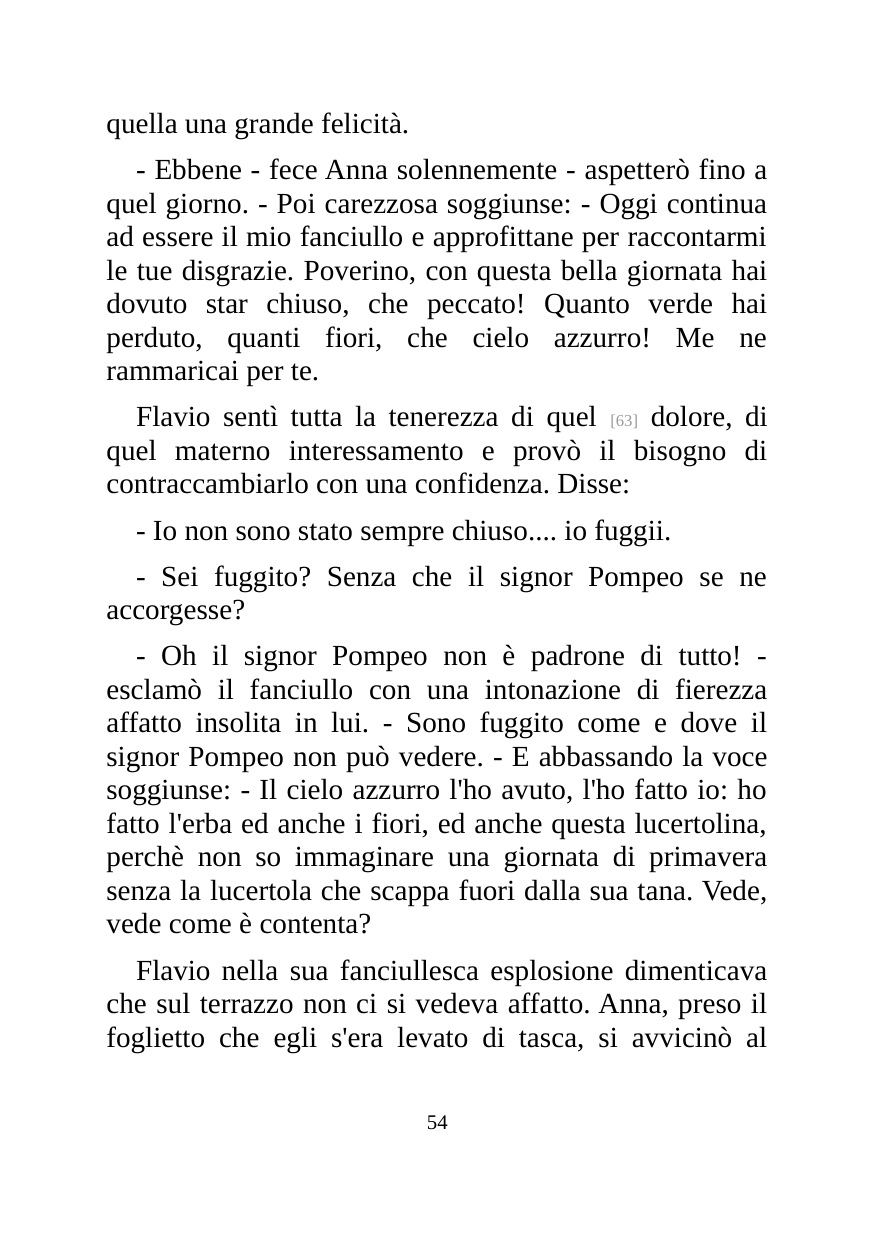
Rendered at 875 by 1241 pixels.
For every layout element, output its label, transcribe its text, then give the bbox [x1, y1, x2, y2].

text Flavio nella sua fanciullesca esplosione dimenticava che sul terrazzo non ci si vedeva affatto. Anna, preso il foglietto che egli s'era levato di tasca, si avvicinò al [106, 953, 768, 1053]
text quella una grande felicità. [106, 106, 768, 140]
text - Oh il signor Pompeo non è padrone di tutto! - esclamò il fanciullo con una intonazione di fierezza affatto insolita in lui. - Sono fuggito come e dove il signor Pompeo non può vedere. - E abbassando la voce soggiunse: - Il cielo azzurro l'ho avuto, l'ho fatto io: ho fatto l'erba ed anche i fiori, ed anche questa lucertolina, perchè non so immaginare una giornata di primavera senza la lucertola che scappa fuori dalla sua tana. Vede, vede come è contenta? [106, 638, 768, 940]
text Flavio sentì tutta la tenerezza di quel [63] dolore, di quel materno interessamento e provò il bisogno di contraccambiarlo con una confidenza. Disse: [106, 399, 768, 500]
text - Ebbene - fece Anna solennemente - aspetterò fino a quel giorno. - Poi carezzosa soggiunse: - Oggi continua ad essere il mio fanciullo e approfittane per raccontarmi le tue disgrazie. Poverino, con questa bella giornata hai dovuto star chiuso, che peccato! Quanto verde hai perduto, quanti fiori, che cielo azzurro! Me ne rammaricai per te. [106, 152, 768, 387]
text - Sei fuggito? Senza che il signor Pompeo se ne accorgesse? [106, 559, 768, 626]
text - Io non sono stato sempre chiuso.... io fuggii. [106, 513, 768, 546]
